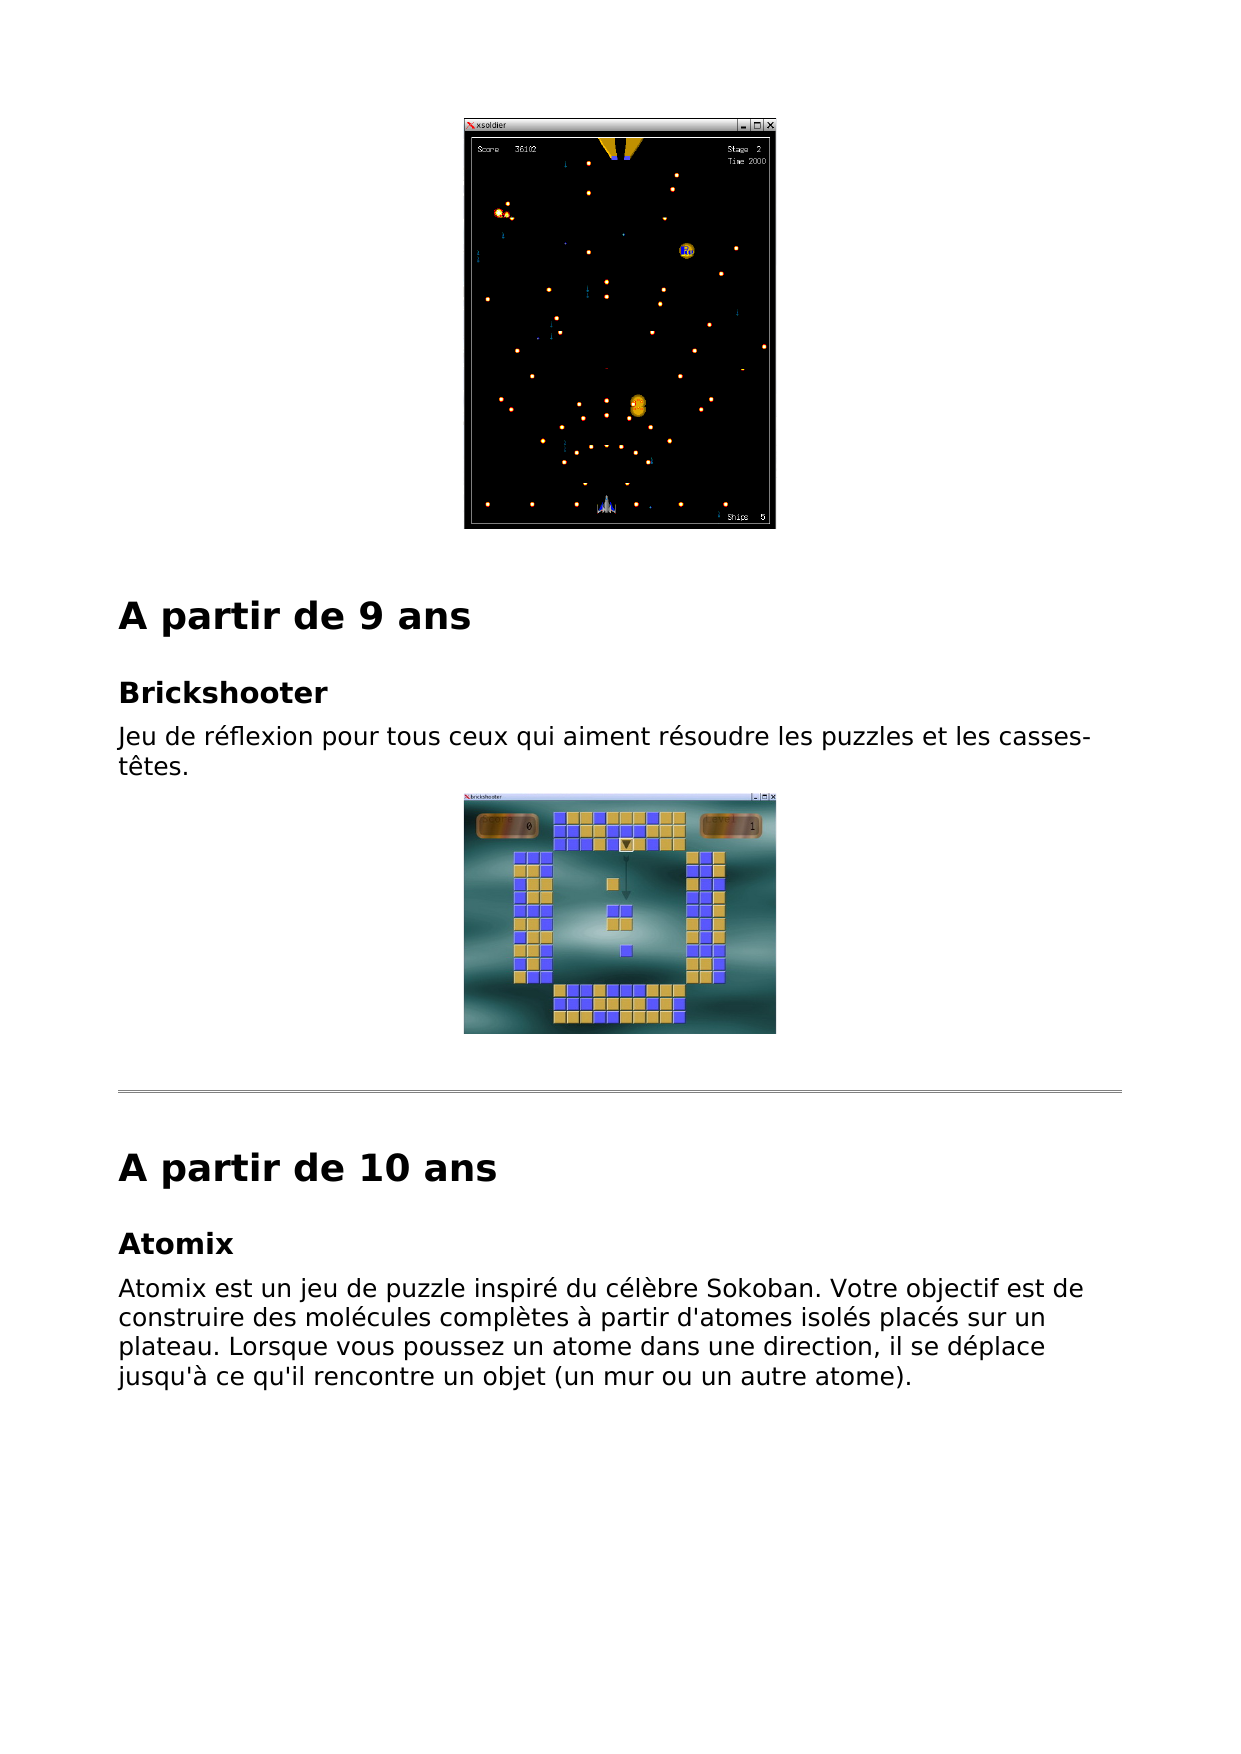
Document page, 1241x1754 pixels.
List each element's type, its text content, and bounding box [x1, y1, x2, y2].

subtitle Atomix [118, 1228, 1122, 1262]
text Atomix est un jeu de puzzle inspiré du célèbre Sokoban. Votre objectif est de construire des molécules complètes à partir d'atomes isolés placés sur un plateau. Lorsque vous poussez un atome dans une direction, il se déplace jusqu'à ce qu'il rencontre un objet (un mur ou un autre atome). [118, 1274, 1122, 1391]
picture [463, 793, 777, 1034]
picture [463, 118, 777, 529]
subtitle A partir de 9 ans [118, 595, 1122, 638]
subtitle Brickshooter [118, 676, 1122, 710]
subtitle A partir de 10 ans [118, 1147, 1122, 1190]
text Jeu de réflexion pour tous ceux qui aiment résoudre les puzzles et les casses-têtes. [118, 722, 1122, 781]
